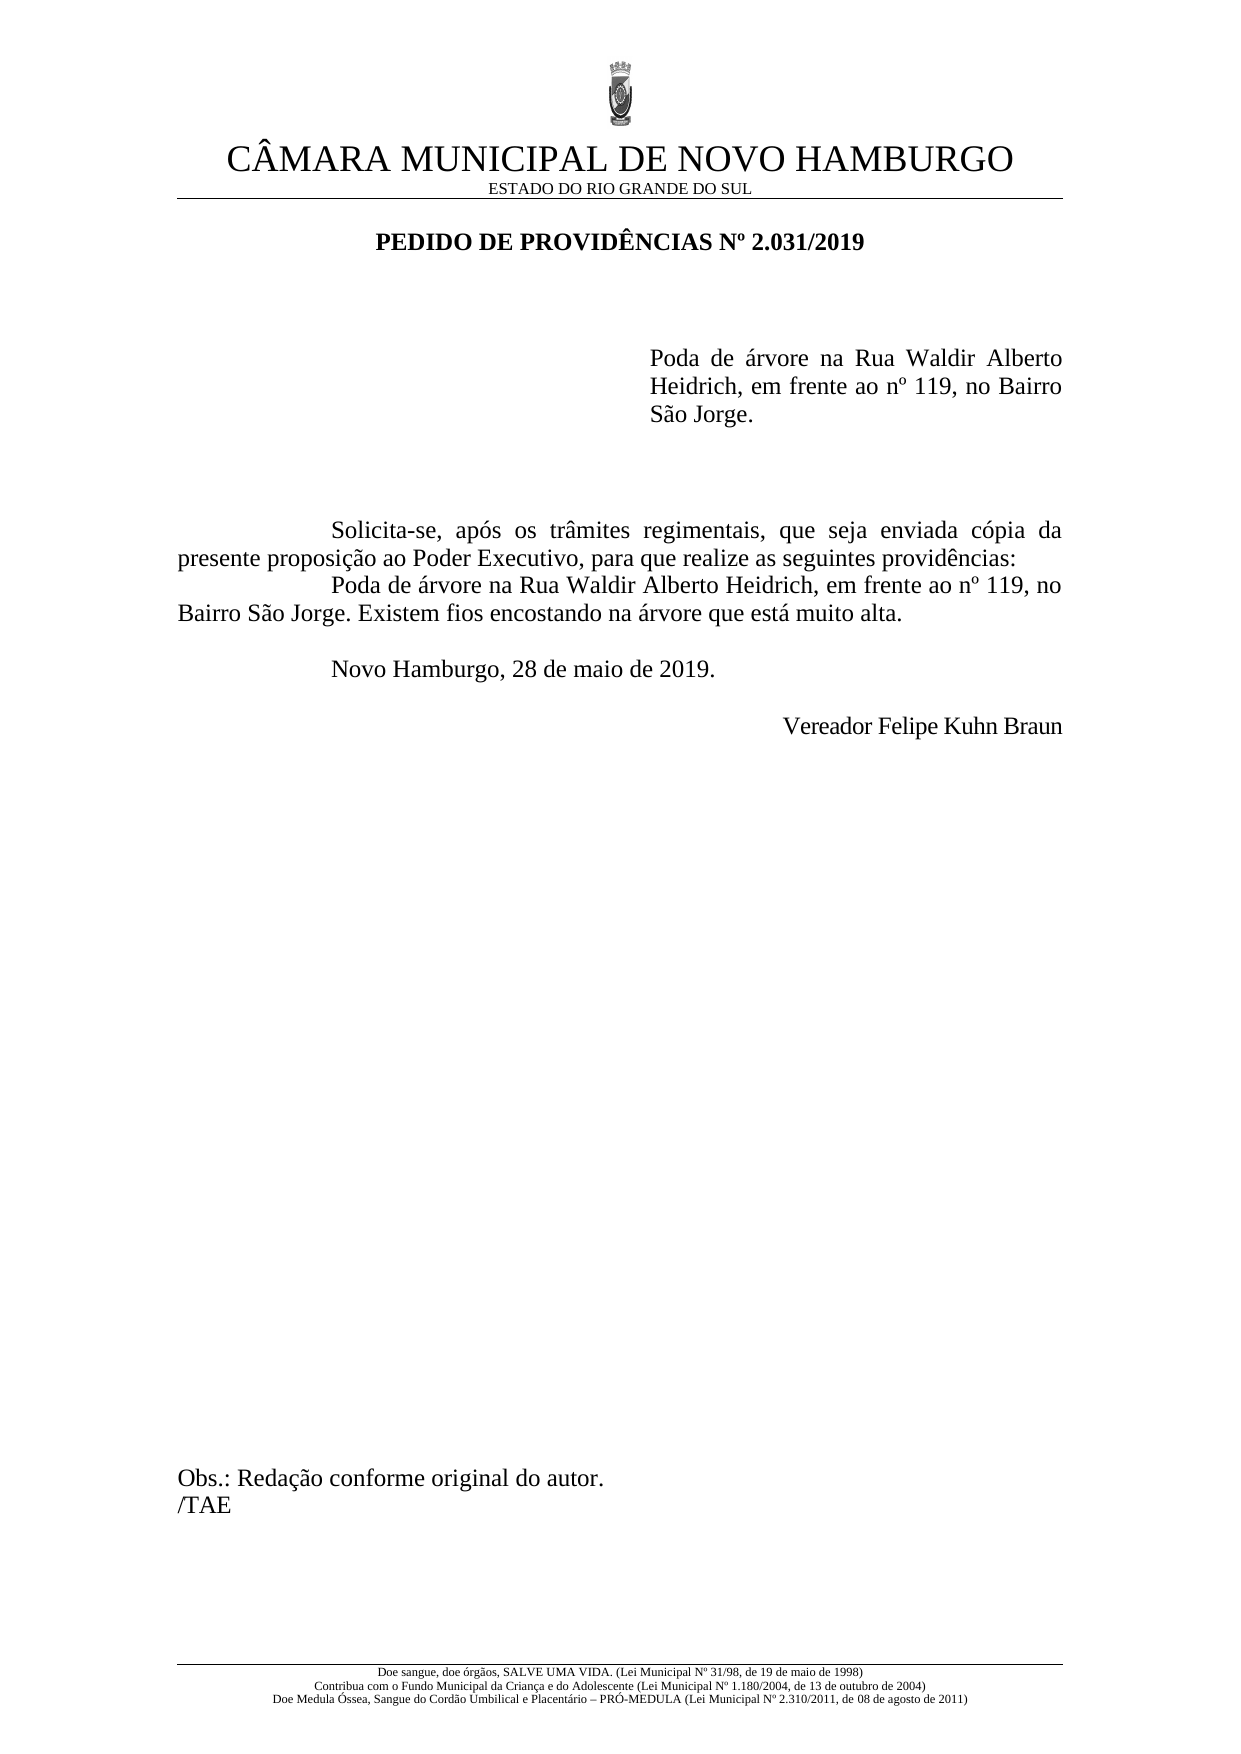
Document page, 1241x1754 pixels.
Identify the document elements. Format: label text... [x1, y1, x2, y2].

text Vereador Felipe Kuhn Braun [177, 712, 1063, 740]
text Poda de árvore na Rua Waldir Alberto Heidrich, em frente ao nº 119, no Bairro São Jorge. Existem fios encostando na árvore que está muito alta. [177, 572, 1063, 627]
text Solicita-se, após os trâmites regimentais, que seja enviada cópia da presente proposição ao Poder Executivo, para que realize as seguintes providências: [177, 516, 1063, 572]
text Novo Hamburgo, 28 de maio de 2019. [177, 655, 1063, 682]
text Obs.: Redação conforme original do autor. [177, 1464, 1063, 1491]
text /TAE [177, 1491, 1063, 1519]
text Poda de árvore na Rua Waldir Alberto Heidrich, em frente ao nº 119, no Bairro São Jorge. [649, 344, 1063, 428]
text PEDIDO DE PROVIDÊNCIAS Nº 2.031/2019 [177, 228, 1063, 256]
